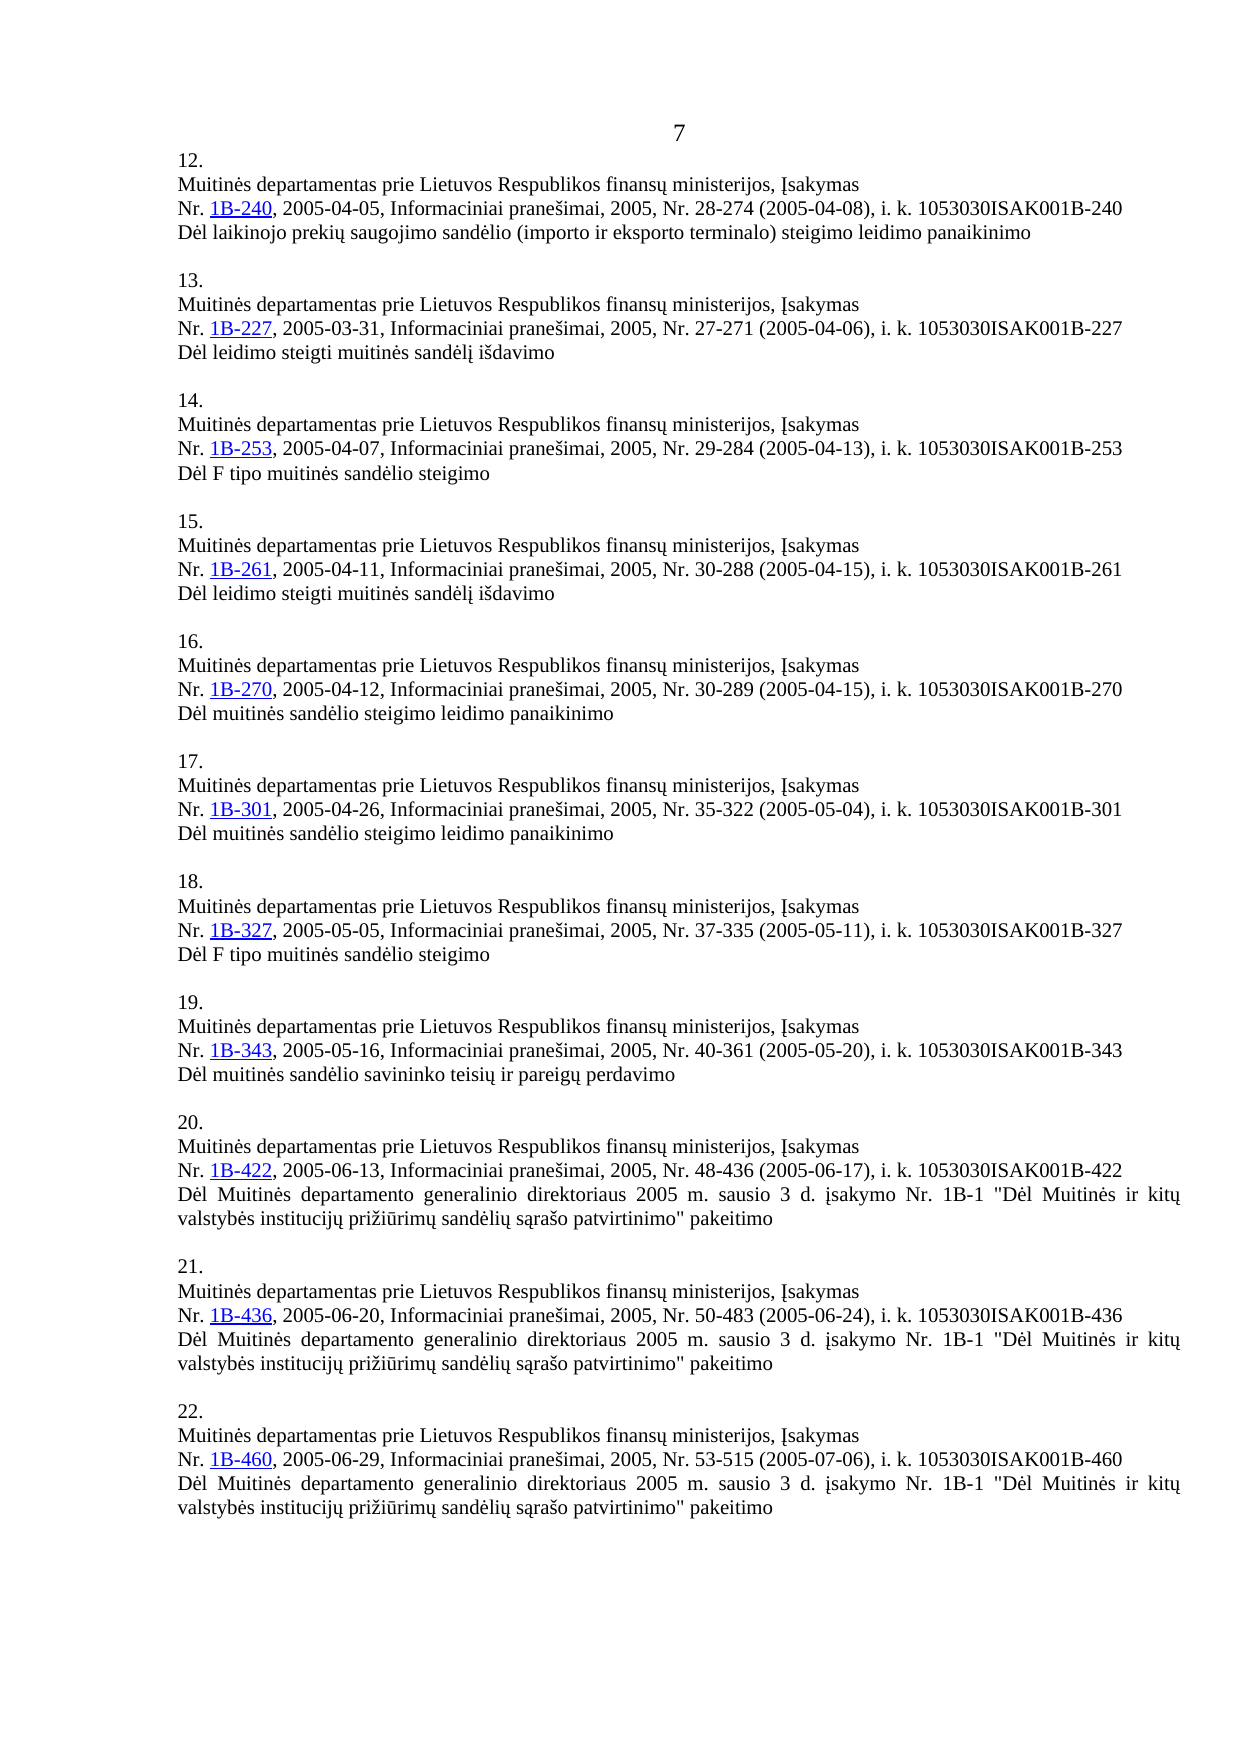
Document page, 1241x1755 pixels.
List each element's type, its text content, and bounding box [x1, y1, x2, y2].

text Nr. 1B-253, 2005-04-07, Informaciniai pranešimai, 2005, Nr. 29-284 (2005-04-13), i. k. 1053030ISAK001B-253 [177, 436, 1181, 460]
text Dėl muitinės sandėlio steigimo leidimo panaikinimo [177, 821, 1181, 845]
text Nr. 1B-460, 2005-06-29, Informaciniai pranešimai, 2005, Nr. 53-515 (2005-07-06), i. k. 1053030ISAK001B-460 [177, 1447, 1181, 1471]
text Dėl leidimo steigti muitinės sandėlį išdavimo [177, 340, 1181, 364]
text Dėl leidimo steigti muitinės sandėlį išdavimo [177, 581, 1181, 605]
text Muitinės departamentas prie Lietuvos Respublikos finansų ministerijos, Įsakymas [177, 1134, 1181, 1158]
text Muitinės departamentas prie Lietuvos Respublikos finansų ministerijos, Įsakymas [177, 773, 1181, 797]
text 18. [177, 869, 1181, 893]
text Nr. 1B-270, 2005-04-12, Informaciniai pranešimai, 2005, Nr. 30-289 (2005-04-15), i. k. 1053030ISAK001B-270 [177, 677, 1181, 701]
text Nr. 1B-436, 2005-06-20, Informaciniai pranešimai, 2005, Nr. 50-483 (2005-06-24), i. k. 1053030ISAK001B-436 [177, 1303, 1181, 1327]
text 20. [177, 1110, 1181, 1134]
text Nr. 1B-227, 2005-03-31, Informaciniai pranešimai, 2005, Nr. 27-271 (2005-04-06), i. k. 1053030ISAK001B-227 [177, 316, 1181, 340]
text Nr. 1B-301, 2005-04-26, Informaciniai pranešimai, 2005, Nr. 35-322 (2005-05-04), i. k. 1053030ISAK001B-301 [177, 797, 1181, 821]
text Muitinės departamentas prie Lietuvos Respublikos finansų ministerijos, Įsakymas [177, 533, 1181, 557]
text 22. [177, 1399, 1181, 1423]
text Muitinės departamentas prie Lietuvos Respublikos finansų ministerijos, Įsakymas [177, 412, 1181, 436]
text Nr. 1B-422, 2005-06-13, Informaciniai pranešimai, 2005, Nr. 48-436 (2005-06-17), i. k. 1053030ISAK001B-422 [177, 1158, 1181, 1182]
text 17. [177, 749, 1181, 773]
text Muitinės departamentas prie Lietuvos Respublikos finansų ministerijos, Įsakymas [177, 1423, 1181, 1447]
text Muitinės departamentas prie Lietuvos Respublikos finansų ministerijos, Įsakymas [177, 1278, 1181, 1303]
text Muitinės departamentas prie Lietuvos Respublikos finansų ministerijos, Įsakymas [177, 292, 1181, 316]
text 15. [177, 508, 1181, 533]
text Nr. 1B-327, 2005-05-05, Informaciniai pranešimai, 2005, Nr. 37-335 (2005-05-11), i. k. 1053030ISAK001B-327 [177, 918, 1181, 942]
text Muitinės departamentas prie Lietuvos Respublikos finansų ministerijos, Įsakymas [177, 172, 1181, 196]
text Dėl laikinojo prekių saugojimo sandėlio (importo ir eksporto terminalo) steigimo leidimo panaikinimo [177, 220, 1181, 244]
text 13. [177, 268, 1181, 292]
text Dėl Muitinės departamento generalinio direktoriaus 2005 m. sausio 3 d. įsakymo Nr. 1B-1 "Dėl Muitinės ir kitų valstybės institucijų prižiūrimų sandėlių sąrašo patvirtinimo" pakeitimo [177, 1182, 1181, 1230]
text Nr. 1B-261, 2005-04-11, Informaciniai pranešimai, 2005, Nr. 30-288 (2005-04-15), i. k. 1053030ISAK001B-261 [177, 557, 1181, 581]
text 12. [177, 148, 1181, 172]
text Dėl Muitinės departamento generalinio direktoriaus 2005 m. sausio 3 d. įsakymo Nr. 1B-1 "Dėl Muitinės ir kitų valstybės institucijų prižiūrimų sandėlių sąrašo patvirtinimo" pakeitimo [177, 1471, 1181, 1519]
text Muitinės departamentas prie Lietuvos Respublikos finansų ministerijos, Įsakymas [177, 653, 1181, 677]
text Muitinės departamentas prie Lietuvos Respublikos finansų ministerijos, Įsakymas [177, 1014, 1181, 1038]
text Dėl F tipo muitinės sandėlio steigimo [177, 942, 1181, 966]
text 16. [177, 629, 1181, 653]
text Nr. 1B-343, 2005-05-16, Informaciniai pranešimai, 2005, Nr. 40-361 (2005-05-20), i. k. 1053030ISAK001B-343 [177, 1038, 1181, 1062]
text 19. [177, 990, 1181, 1014]
text Muitinės departamentas prie Lietuvos Respublikos finansų ministerijos, Įsakymas [177, 893, 1181, 918]
text Dėl F tipo muitinės sandėlio steigimo [177, 460, 1181, 484]
text Dėl muitinės sandėlio savininko teisių ir pareigų perdavimo [177, 1062, 1181, 1086]
text Dėl muitinės sandėlio steigimo leidimo panaikinimo [177, 701, 1181, 725]
text 14. [177, 388, 1181, 412]
text Nr. 1B-240, 2005-04-05, Informaciniai pranešimai, 2005, Nr. 28-274 (2005-04-08), i. k. 1053030ISAK001B-240 [177, 196, 1181, 220]
text 21. [177, 1254, 1181, 1278]
text Dėl Muitinės departamento generalinio direktoriaus 2005 m. sausio 3 d. įsakymo Nr. 1B-1 "Dėl Muitinės ir kitų valstybės institucijų prižiūrimų sandėlių sąrašo patvirtinimo" pakeitimo [177, 1327, 1181, 1375]
